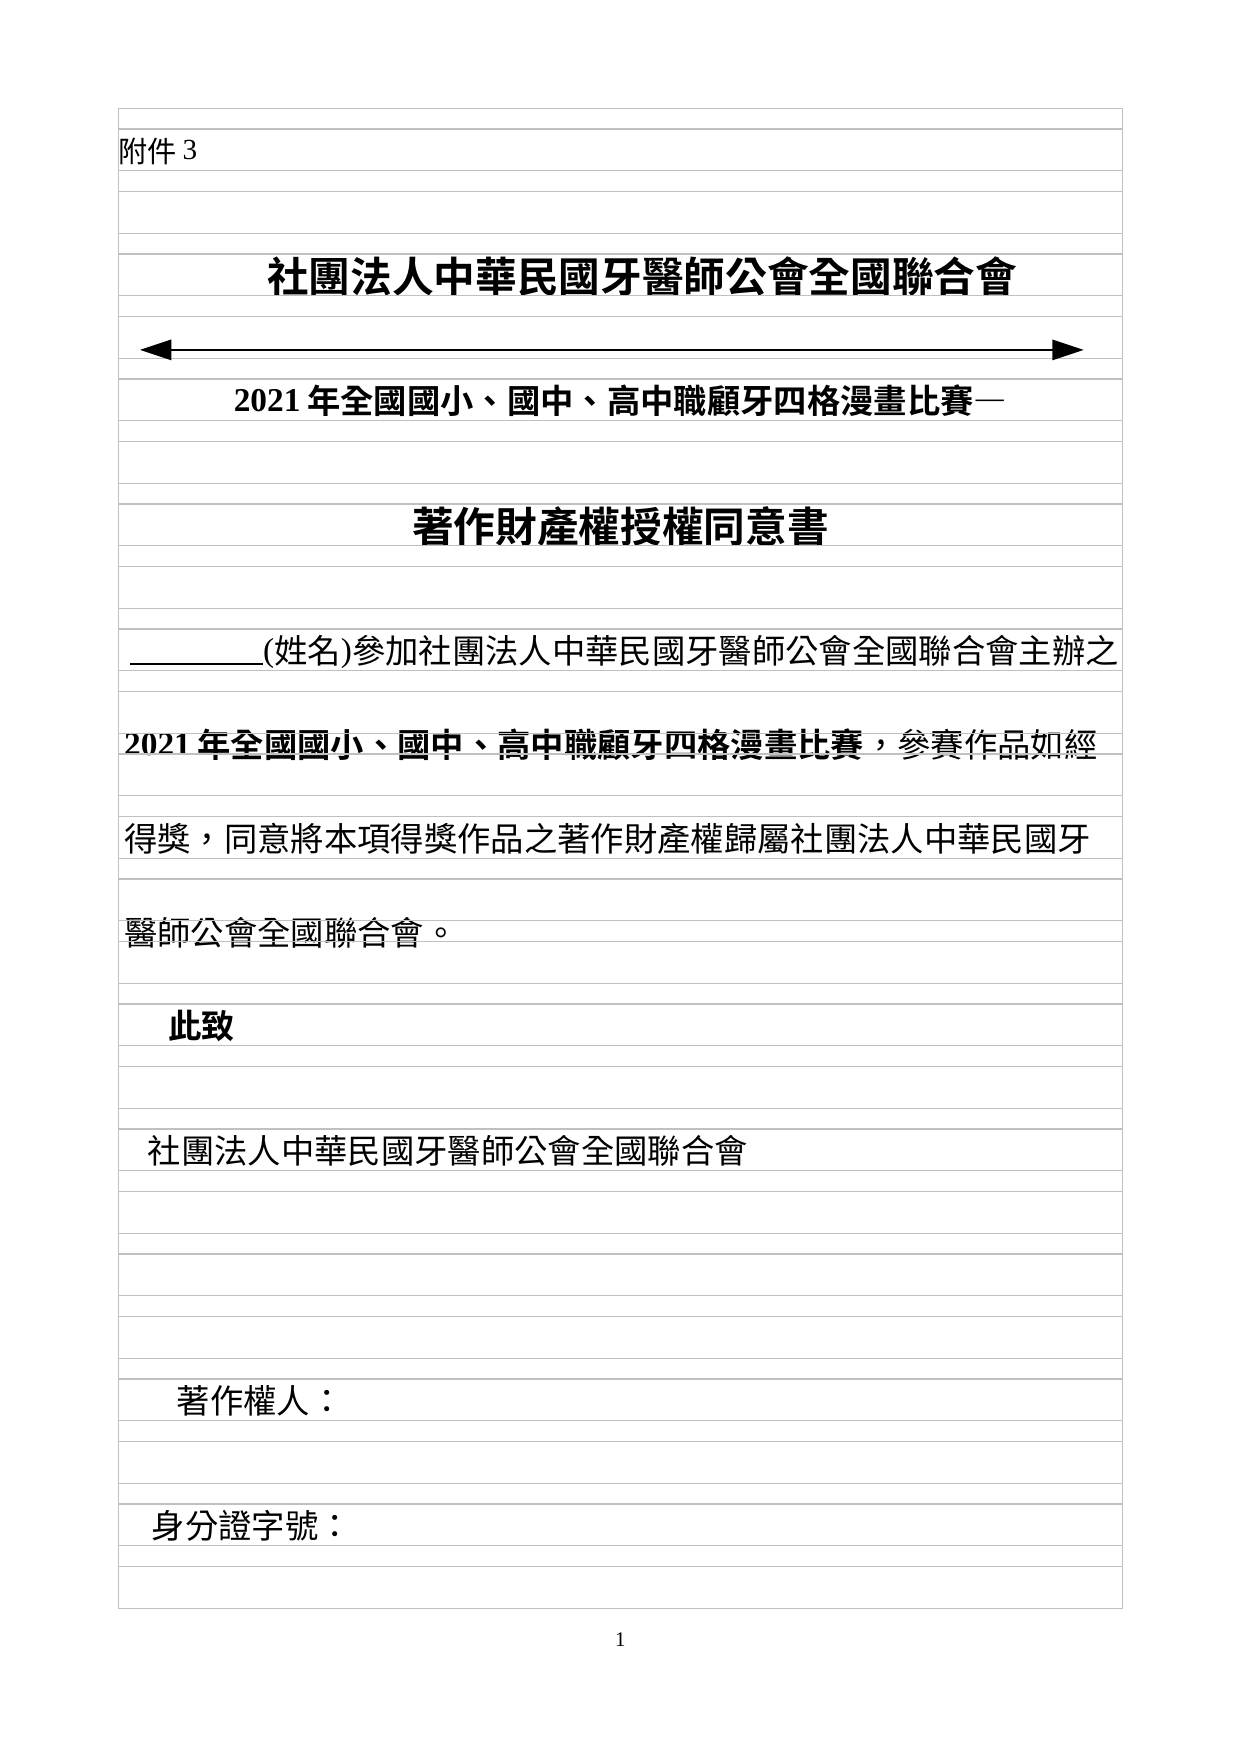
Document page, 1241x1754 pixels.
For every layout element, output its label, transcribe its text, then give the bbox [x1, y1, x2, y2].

text [119, 484, 1122, 503]
text (姓名)參加社團法人中華民國牙醫師公會全國聯合會主辦之2021年全國國小、國中、高中職顧牙四格漫畫比賽，參賽作品如經得獎，同意將本項得獎作品之著作財產權歸屬社團法人中華民國牙醫師公會全國聯合會。 [124, 630, 1122, 670]
text (姓名)參加社團法人中華民國牙醫師公會全國聯合會主辦之2021年全國國小、國中、高中職顧牙四格漫畫比賽，參賽作品如經得獎，同意將本項得獎作品之著作財產權歸屬社團法人中華民國牙醫師公會全國聯合會。 [124, 859, 1122, 878]
text (姓名)參加社團法人中華民國牙醫師公會全國聯合會主辦之2021年全國國小、國中、高中職顧牙四格漫畫比賽，參賽作品如經得獎，同意將本項得獎作品之著作財產權歸屬社團法人中華民國牙醫師公會全國聯合會。 [124, 796, 1122, 816]
text (姓名)參加社團法人中華民國牙醫師公會全國聯合會主辦之2021年全國國小、國中、高中職顧牙四格漫畫比賽，參賽作品如經得獎，同意將本項得獎作品之著作財產權歸屬社團法人中華民國牙醫師公會全國聯合會。 [124, 942, 1122, 951]
text 社團法人中華民國牙醫師公會全國聯合會 [148, 1130, 1122, 1170]
text (姓名)參加社團法人中華民國牙醫師公會全國聯合會主辦之2021年全國國小、國中、高中職顧牙四格漫畫比賽，參賽作品如經得獎，同意將本項得獎作品之著作財產權歸屬社團法人中華民國牙醫師公會全國聯合會。 [124, 609, 1122, 628]
text (姓名)參加社團法人中華民國牙醫師公會全國聯合會主辦之2021年全國國小、國中、高中職顧牙四格漫畫比賽，參賽作品如經得獎，同意將本項得獎作品之著作財產權歸屬社團法人中華民國牙醫師公會全國聯合會。 [124, 671, 1122, 691]
text (姓名)參加社團法人中華民國牙醫師公會全國聯合會主辦之2021年全國國小、國中、高中職顧牙四格漫畫比賽，參賽作品如經得獎，同意將本項得獎作品之著作財產權歸屬社團法人中華民國牙醫師公會全國聯合會。 [124, 755, 1122, 795]
text (姓名)參加社團法人中華民國牙醫師公會全國聯合會主辦之2021年全國國小、國中、高中職顧牙四格漫畫比賽，參賽作品如經得獎，同意將本項得獎作品之著作財產權歸屬社團法人中華民國牙醫師公會全國聯合會。 [124, 880, 1122, 920]
text 附件3 [119, 130, 1122, 170]
text (姓名)參加社團法人中華民國牙醫師公會全國聯合會主辦之2021年全國國小、國中、高中職顧牙四格漫畫比賽，參賽作品如經得獎，同意將本項得獎作品之著作財產權歸屬社團法人中華民國牙醫師公會全國聯合會。 [124, 817, 1122, 858]
text [148, 1109, 1122, 1128]
text [168, 984, 1122, 1003]
text [168, 1359, 1122, 1378]
text 此致 [168, 1005, 1122, 1045]
text [119, 109, 1122, 128]
text 社團法人中華民國牙醫師公會全國聯合會 [119, 255, 1122, 295]
text 著作權人： [168, 1380, 1122, 1420]
text 身分證字號： [119, 1505, 1122, 1545]
text [119, 1484, 1122, 1503]
text (姓名)參加社團法人中華民國牙醫師公會全國聯合會主辦之2021年全國國小、國中、高中職顧牙四格漫畫比賽，參賽作品如經得獎，同意將本項得獎作品之著作財產權歸屬社團法人中華民國牙醫師公會全國聯合會。 [124, 692, 1122, 733]
text [119, 234, 1122, 253]
text 2021年全國國小、國中、高中職顧牙四格漫畫比賽— [119, 380, 1122, 420]
text [119, 359, 1122, 378]
text 著作財產權授權同意書 [119, 505, 1122, 545]
text (姓名)參加社團法人中華民國牙醫師公會全國聯合會主辦之2021年全國國小、國中、高中職顧牙四格漫畫比賽，參賽作品如經得獎，同意將本項得獎作品之著作財產權歸屬社團法人中華民國牙醫師公會全國聯合會。 [340, 921, 1122, 941]
